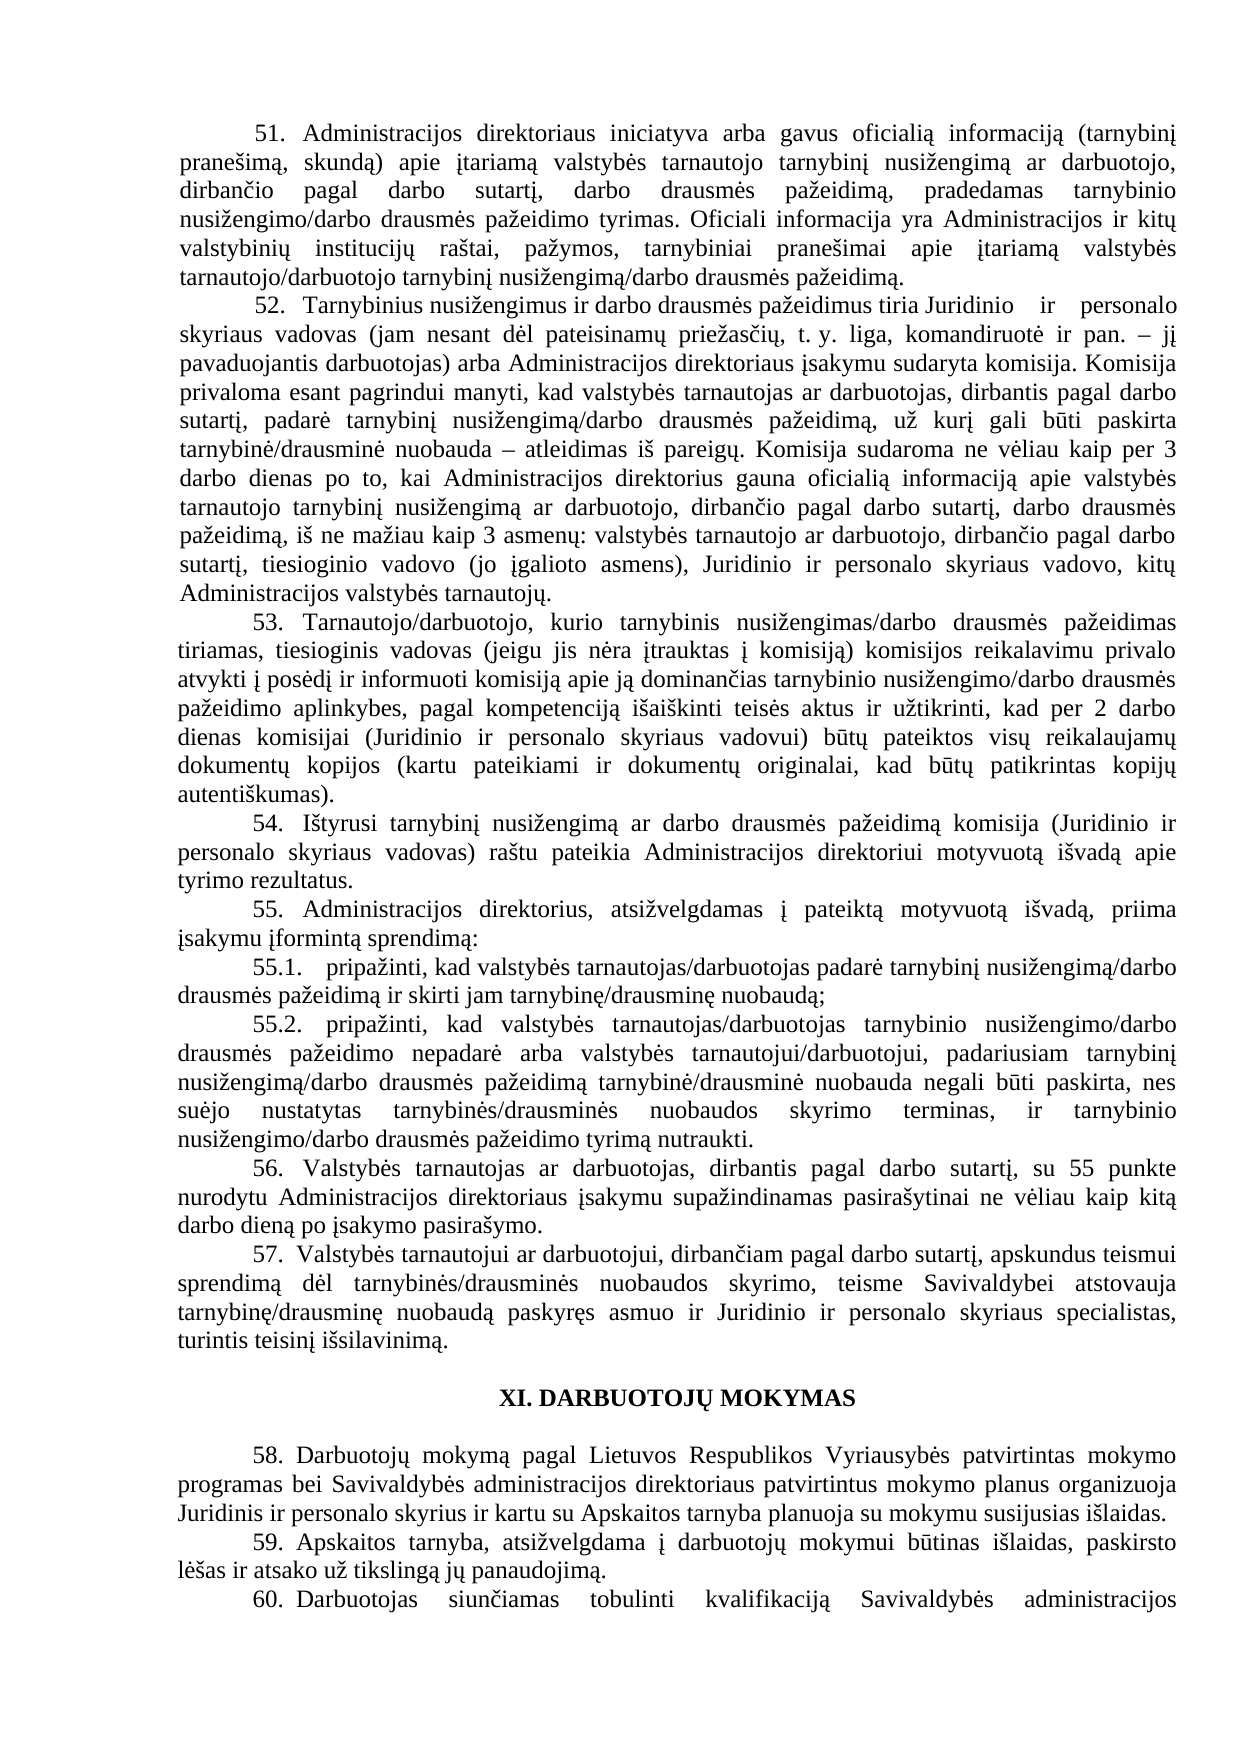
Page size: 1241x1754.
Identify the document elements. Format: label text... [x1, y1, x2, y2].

text 53. Tarnautojo/darbuotojo, kurio tarnybinis nusižengimas/darbo drausmės pažeidimas tiriamas, tiesioginis vadovas (jeigu jis nėra įtrauktas į komisiją) komisijos reikalavimu privalo atvykti į posėdį ir informuoti komisiją apie ją dominančias tarnybinio nusižengimo/darbo drausmės pažeidimo aplinkybes, pagal kompetenciją išaiškinti teisės aktus ir užtikrinti, kad per 2 darbo dienas komisijai (Juridinio ir personalo skyriaus vadovui) būtų pateiktos visų reikalaujamų dokumentų kopijos (kartu pateikiami ir dokumentų originalai, kad būtų patikrintas kopijų autentiškumas). [177, 607, 1177, 808]
text 58. Darbuotojų mokymą pagal Lietuvos Respublikos Vyriausybės patvirtintas mokymo programas bei Savivaldybės administracijos direktoriaus patvirtintus mokymo planus organizuoja Juridinis ir personalo skyrius ir kartu su Apskaitos tarnyba planuoja su mokymu susijusias išlaidas. [177, 1441, 1177, 1527]
text 60. Darbuotojas siunčiamas tobulinti kvalifikaciją Savivaldybės administracijos [177, 1584, 1177, 1613]
text 55. Administracijos direktorius, atsižvelgdamas į pateiktą motyvuotą išvadą, priima įsakymu įformintą sprendimą: [177, 894, 1177, 952]
text 57. Valstybės tarnautojui ar darbuotojui, dirbančiam pagal darbo sutartį, apskundus teismui sprendimą dėl tarnybinės/drausminės nuobaudos skyrimo, teisme Savivaldybei atstovauja tarnybinę/drausminę nuobaudą paskyręs asmuo ir Juridinio ir personalo skyriaus specialistas, turintis teisinį išsilavinimą. [177, 1239, 1177, 1354]
text XI. DARBUOTOJŲ MOKYMAS [177, 1383, 1177, 1412]
text 51. Administracijos direktoriaus iniciatyva arba gavus oficialią informaciją (tarnybinį pranešimą, skundą) apie įtariamą valstybės tarnautojo tarnybinį nusižengimą ar darbuotojo, dirbančio pagal darbo sutartį, darbo drausmės pažeidimą, pradedamas tarnybinio nusižengimo/darbo drausmės pažeidimo tyrimas. Oficiali informacija yra Administracijos ir kitų valstybinių institucijų raštai, pažymos, tarnybiniai pranešimai apie įtariamą valstybės tarnautojo/darbuotojo tarnybinį nusižengimą/darbo drausmės pažeidimą. [179, 118, 1177, 291]
text 56. Valstybės tarnautojas ar darbuotojas, dirbantis pagal darbo sutartį, su 55 punkte nurodytu Administracijos direktoriaus įsakymu supažindinamas pasirašytinai ne vėliau kaip kitą darbo dieną po įsakymo pasirašymo. [177, 1153, 1177, 1239]
text 52. Tarnybinius nusižengimus ir darbo drausmės pažeidimus tiria Juridinio ir personalo skyriaus vadovas (jam nesant dėl pateisinamų priežasčių, t. y. liga, komandiruotė ir pan. – jį pavaduojantis darbuotojas) arba Administracijos direktoriaus įsakymu sudaryta komisija. Komisija privaloma esant pagrindui manyti, kad valstybės tarnautojas ar darbuotojas, dirbantis pagal darbo sutartį, padarė tarnybinį nusižengimą/darbo drausmės pažeidimą, už kurį gali būti paskirta tarnybinė/drausminė nuobauda – atleidimas iš pareigų. Komisija sudaroma ne vėliau kaip per 3 darbo dienas po to, kai Administracijos direktorius gauna oficialią informaciją apie valstybės tarnautojo tarnybinį nusižengimą ar darbuotojo, dirbančio pagal darbo sutartį, darbo drausmės pažeidimą, iš ne mažiau kaip 3 asmenų: valstybės tarnautojo ar darbuotojo, dirbančio pagal darbo sutartį, tiesioginio vadovo (jo įgalioto asmens), Juridinio ir personalo skyriaus vadovo, kitų Administracijos valstybės tarnautojų. [179, 291, 1177, 607]
text 59. Apskaitos tarnyba, atsižvelgdama į darbuotojų mokymui būtinas išlaidas, paskirsto lėšas ir atsako už tikslingą jų panaudojimą. [177, 1527, 1177, 1584]
text 54. Ištyrusi tarnybinį nusižengimą ar darbo drausmės pažeidimą komisija (Juridinio ir personalo skyriaus vadovas) raštu pateikia Administracijos direktoriui motyvuotą išvadą apie tyrimo rezultatus. [177, 808, 1177, 894]
text 55.2. pripažinti, kad valstybės tarnautojas/darbuotojas tarnybinio nusižengimo/darbo drausmės pažeidimo nepadarė arba valstybės tarnautojui/darbuotojui, padariusiam tarnybinį nusižengimą/darbo drausmės pažeidimą tarnybinė/drausminė nuobauda negali būti paskirta, nes suėjo nustatytas tarnybinės/drausminės nuobaudos skyrimo terminas, ir tarnybinio nusižengimo/darbo drausmės pažeidimo tyrimą nutraukti. [177, 1009, 1177, 1153]
text 55.1. pripažinti, kad valstybės tarnautojas/darbuotojas padarė tarnybinį nusižengimą/darbo drausmės pažeidimą ir skirti jam tarnybinę/drausminę nuobaudą; [177, 952, 1177, 1009]
